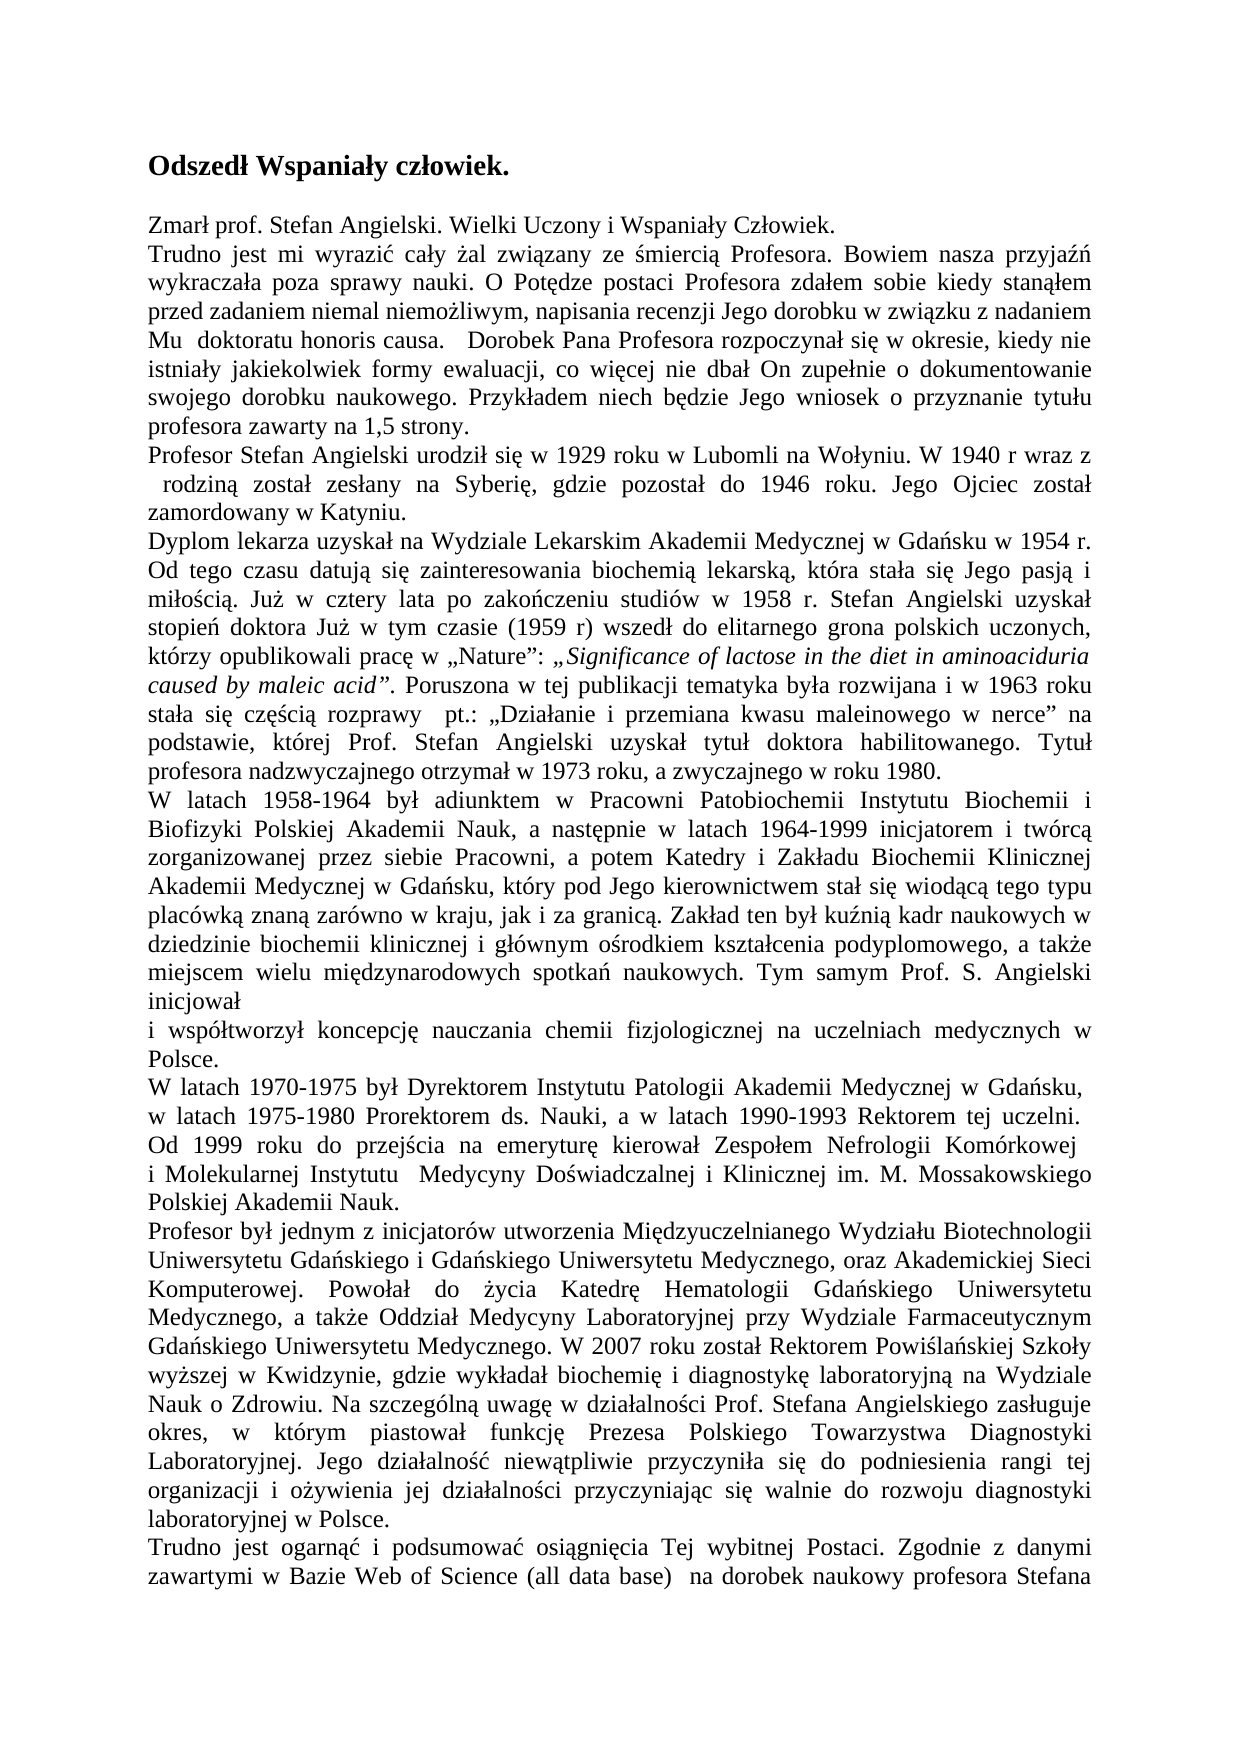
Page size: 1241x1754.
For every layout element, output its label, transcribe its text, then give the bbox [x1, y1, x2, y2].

text Dyplom lekarza uzyskał na Wydziale Lekarskim Akademii Medycznej w Gdańsku w 1954 r. Od tego czasu datują się zainteresowania biochemią lekarską, która stała się Jego pasją i miłością. Już w cztery lata po zakończeniu studiów w 1958 r. Stefan Angielski uzyskał stopień doktora Już w tym czasie (1959 r) wszedł do elitarnego grona polskich uczonych, którzy opublikowali pracę w „Nature”: „Significance of lactose in the diet in aminoaciduria caused by maleic acid”. Poruszona w tej publikacji tematyka była rozwijana i w 1963 roku stała się częścią rozprawy pt.: „Działanie i przemiana kwasu maleinowego w nerce” na podstawie, której Prof. Stefan Angielski uzyskał tytuł doktora habilitowanego. Tytuł profesora nadzwyczajnego otrzymał w 1973 roku, a zwyczajnego w roku 1980. [148, 526, 1093, 785]
text Trudno jest mi wyrazić cały żal związany ze śmiercią Profesora. Bowiem nasza przyjaźń wykraczała poza sprawy nauki. O Potędze postaci Profesora zdałem sobie kiedy stanąłem przed zadaniem niemal niemożliwym, napisania recenzji Jego dorobku w związku z nadaniem Mu doktoratu honoris causa. Dorobek Pana Profesora rozpoczynał się w okresie, kiedy nie istniały jakiekolwiek formy ewaluacji, co więcej nie dbał On zupełnie o dokumentowanie swojego dorobku naukowego. Przykładem niech będzie Jego wniosek o przyznanie tytułu profesora zawarty na 1,5 strony. [148, 239, 1093, 440]
text Trudno jest ogarnąć i podsumować osiągnięcia Tej wybitnej Postaci. Zgodnie z danymi zawartymi w Bazie Web of Science (all data base) na dorobek naukowy profesora Stefana [148, 1532, 1093, 1590]
text Zmarł prof. Stefan Angielski. Wielki Uczony i Wspaniały Człowiek. [148, 181, 1093, 239]
text Odszedł Wspaniały człowiek. [148, 148, 1093, 181]
text W latach 1970-1975 był Dyrektorem Instytutu Patologii Akademii Medycznej w Gdańsku, w latach 1975-1980 Prorektorem ds. Nauki, a w latach 1990-1993 Rektorem tej uczelni. Od 1999 roku do przejścia na emeryturę kierował Zespołem Nefrologii Komórkowej i Molekularnej Instytutu Medycyny Doświadczalnej i Klinicznej im. M. Mossakowskiego Polskiej Akademii Nauk. [148, 1072, 1093, 1216]
text Profesor był jednym z inicjatorów utworzenia Międzyuczelnianego Wydziału Biotechnologii Uniwersytetu Gdańskiego i Gdańskiego Uniwersytetu Medycznego, oraz Akademickiej Sieci Komputerowej. Powołał do życia Katedrę Hematologii Gdańskiego Uniwersytetu Medycznego, a także Oddział Medycyny Laboratoryjnej przy Wydziale Farmaceutycznym Gdańskiego Uniwersytetu Medycznego. W 2007 roku został Rektorem Powiślańskiej Szkoły wyższej w Kwidzynie, gdzie wykładał biochemię i diagnostykę laboratoryjną na Wydziale Nauk o Zdrowiu. Na szczególną uwagę w działalności Prof. Stefana Angielskiego zasługuje okres, w którym piastował funkcję Prezesa Polskiego Towarzystwa Diagnostyki Laboratoryjnej. Jego działalność niewątpliwie przyczyniła się do podniesienia rangi tej organizacji i ożywienia jej działalności przyczyniając się walnie do rozwoju diagnostyki laboratoryjnej w Polsce. [148, 1216, 1093, 1532]
text W latach 1958-1964 był adiunktem w Pracowni Patobiochemii Instytutu Biochemii i Biofizyki Polskiej Akademii Nauk, a następnie w latach 1964-1999 inicjatorem i twórcą zorganizowanej przez siebie Pracowni, a potem Katedry i Zakładu Biochemii Klinicznej Akademii Medycznej w Gdańsku, który pod Jego kierownictwem stał się wiodącą tego typu placówką znaną zarówno w kraju, jak i za granicą. Zakład ten był kuźnią kadr naukowych w dziedzinie biochemii klinicznej i głównym ośrodkiem kształcenia podyplomowego, a także miejscem wielu międzynarodowych spotkań naukowych. Tym samym Prof. S. Angielski inicjował i współtworzył koncepcję nauczania chemii fizjologicznej na uczelniach medycznych w Polsce. [148, 785, 1093, 1072]
text Profesor Stefan Angielski urodził się w 1929 roku w Lubomli na Wołyniu. W 1940 r wraz z rodziną został zesłany na Syberię, gdzie pozostał do 1946 roku. Jego Ojciec został zamordowany w Katyniu. [148, 440, 1093, 526]
